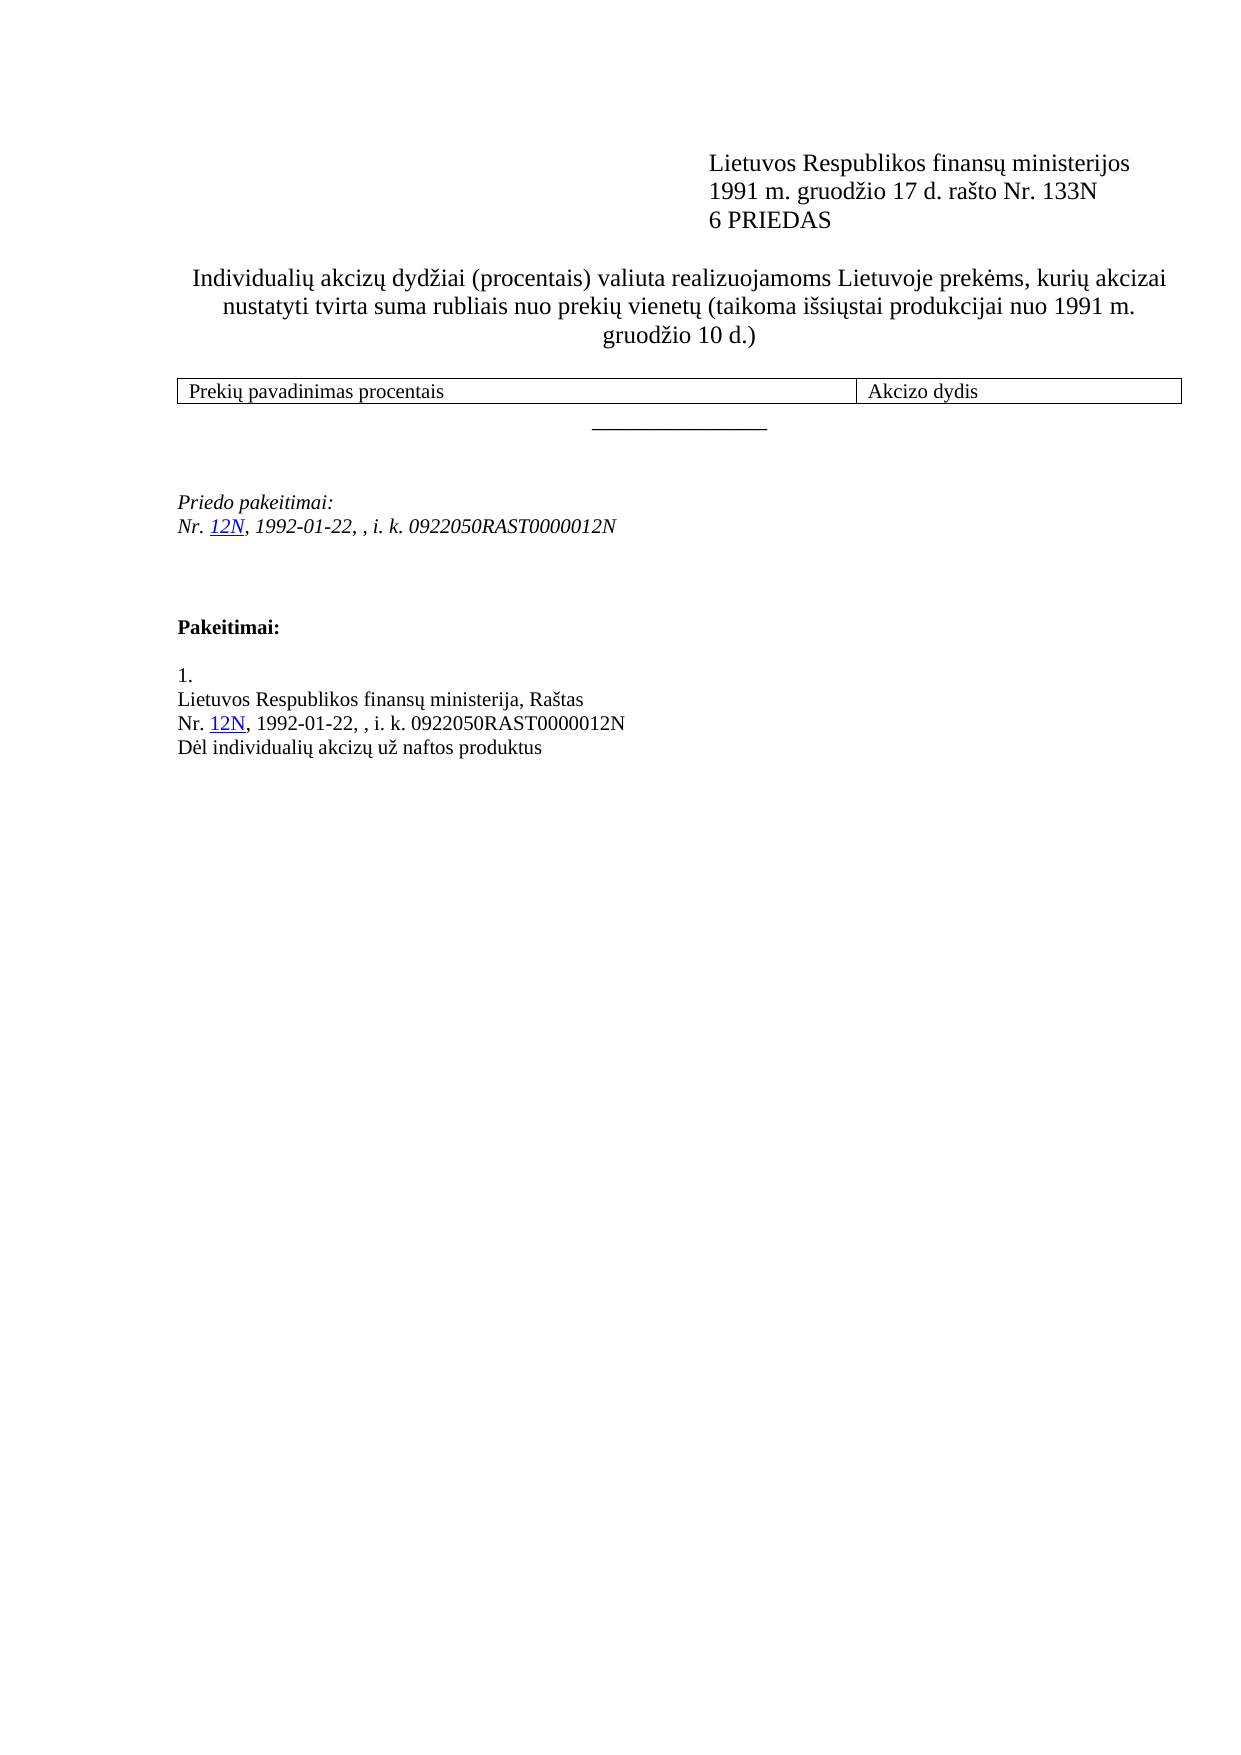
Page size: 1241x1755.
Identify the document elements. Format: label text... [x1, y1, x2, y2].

text Individualių akcizų dydžiai (procentais) valiuta realizuojamoms Lietuvoje prekėms, kurių akcizai nustatyti tvirta suma rubliais nuo prekių vienetų (taikoma išsiųstai produkcijai nuo 1991 m. gruodžio 10 d.) [177, 263, 1181, 349]
text Lietuvos Respublikos finansų ministerija, Raštas [177, 687, 1181, 711]
table_header Prekių pavadinimas procentais [178, 379, 856, 403]
table_header Akcizo dydis [857, 379, 1181, 403]
text 1991 m. gruodžio 17 d. rašto Nr. 133N [177, 176, 1181, 205]
text Dėl individualių akcizų už naftos produktus [177, 735, 1181, 759]
text Pakeitimai: [177, 615, 1181, 639]
text Priedo pakeitimai: [177, 490, 1181, 514]
text ______________ [177, 404, 1181, 432]
text Nr. 12N, 1992-01-22, , i. k. 0922050RAST0000012N [177, 514, 1181, 538]
text 6 PRIEDAS [177, 205, 1181, 234]
text Lietuvos Respublikos finansų ministerijos [177, 148, 1181, 176]
text 1. [177, 663, 1181, 687]
text Nr. 12N, 1992-01-22, , i. k. 0922050RAST0000012N [177, 711, 1181, 735]
